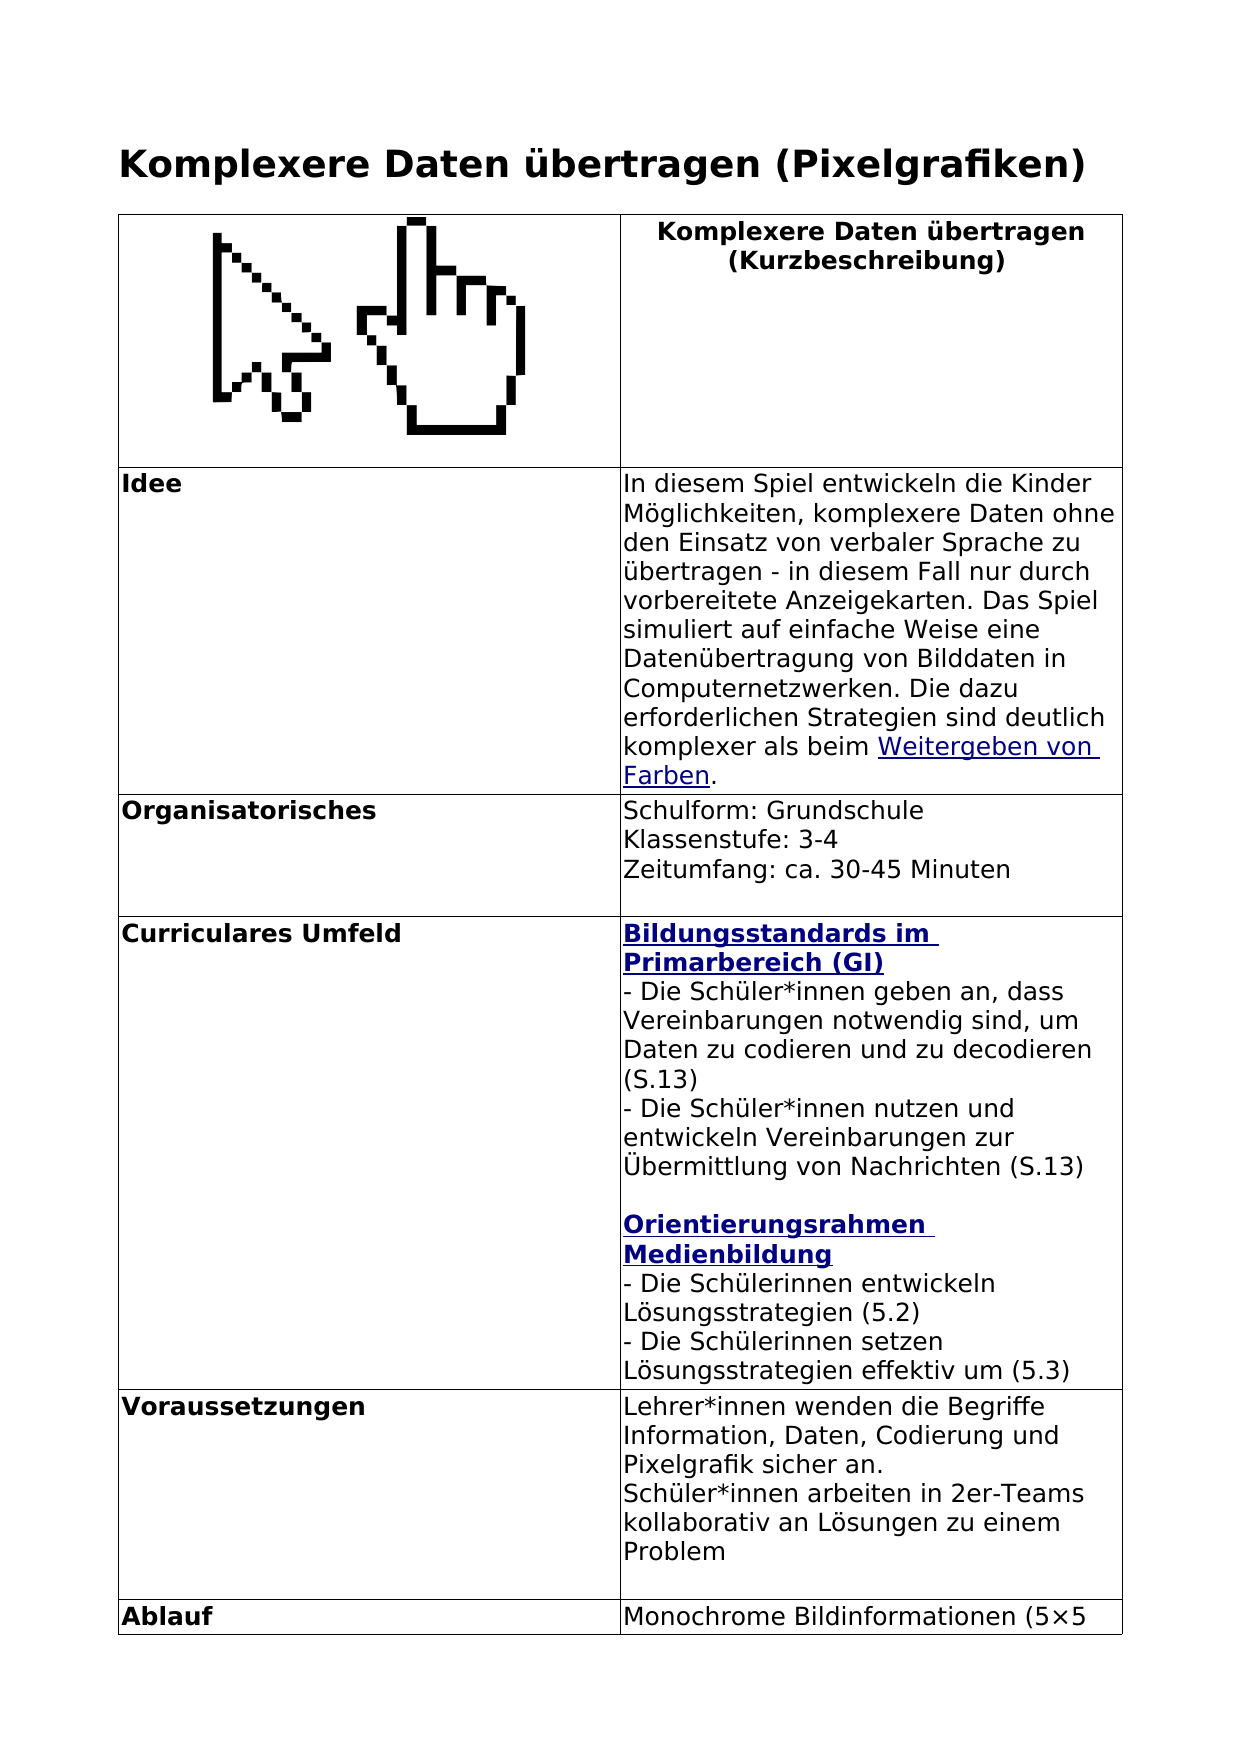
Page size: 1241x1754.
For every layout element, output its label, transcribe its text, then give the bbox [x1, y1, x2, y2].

subtitle Komplexere Daten übertragen (Pixelgrafiken) [118, 143, 1122, 187]
table_cell Curriculares Umfeld [119, 917, 620, 1389]
table_cell Bildungsstandards im Primarbereich (GI) - Die Schüler*innen geben an, dass Vereinbarungen notwendig sind, um Daten zu codieren und zu decodieren (S.13) - Die Schüler*innen nutzen und entwickeln Vereinbarungen zur Übermittlung von Nachrichten (S.13) Orientierungsrahmen Medienbildung - Die Schülerinnen entwickeln Lösungsstrategien (5.2) - Die Schülerinnen setzen Lösungsstrategien effektiv um (5.3) [621, 917, 1122, 1389]
table_header [119, 215, 620, 467]
table_cell Ablauf [119, 1600, 620, 1634]
picture [212, 217, 526, 435]
table_cell In diesem Spiel entwickeln die Kinder Möglichkeiten, komplexere Daten ohne den Einsatz von verbaler Sprache zu übertragen - in diesem Fall nur durch vorbereitete Anzeigekarten. Das Spiel simuliert auf einfache Weise eine Datenübertragung von Bilddaten in Computernetzwerken. Die dazu erforderlichen Strategien sind deutlich komplexer als beim Weitergeben von Farben. [621, 468, 1122, 793]
table_cell Monochrome Bildinformationen (5×5 [621, 1600, 1122, 1634]
table_cell Lehrer*innen wenden die Begriffe Information, Daten, Codierung und Pixelgrafik sicher an. Schüler*innen arbeiten in 2er-Teams kollaborativ an Lösungen zu einem Problem [621, 1390, 1122, 1599]
table_cell Schulform: Grundschule Klassenstufe: 3-4 Zeitumfang: ca. 30-45 Minuten [621, 795, 1122, 916]
table_cell Idee [119, 468, 620, 793]
table_header Komplexere Daten übertragen (Kurzbeschreibung) [621, 215, 1122, 467]
table_cell Voraussetzungen [119, 1390, 620, 1599]
table_cell Organisatorisches [119, 795, 620, 916]
